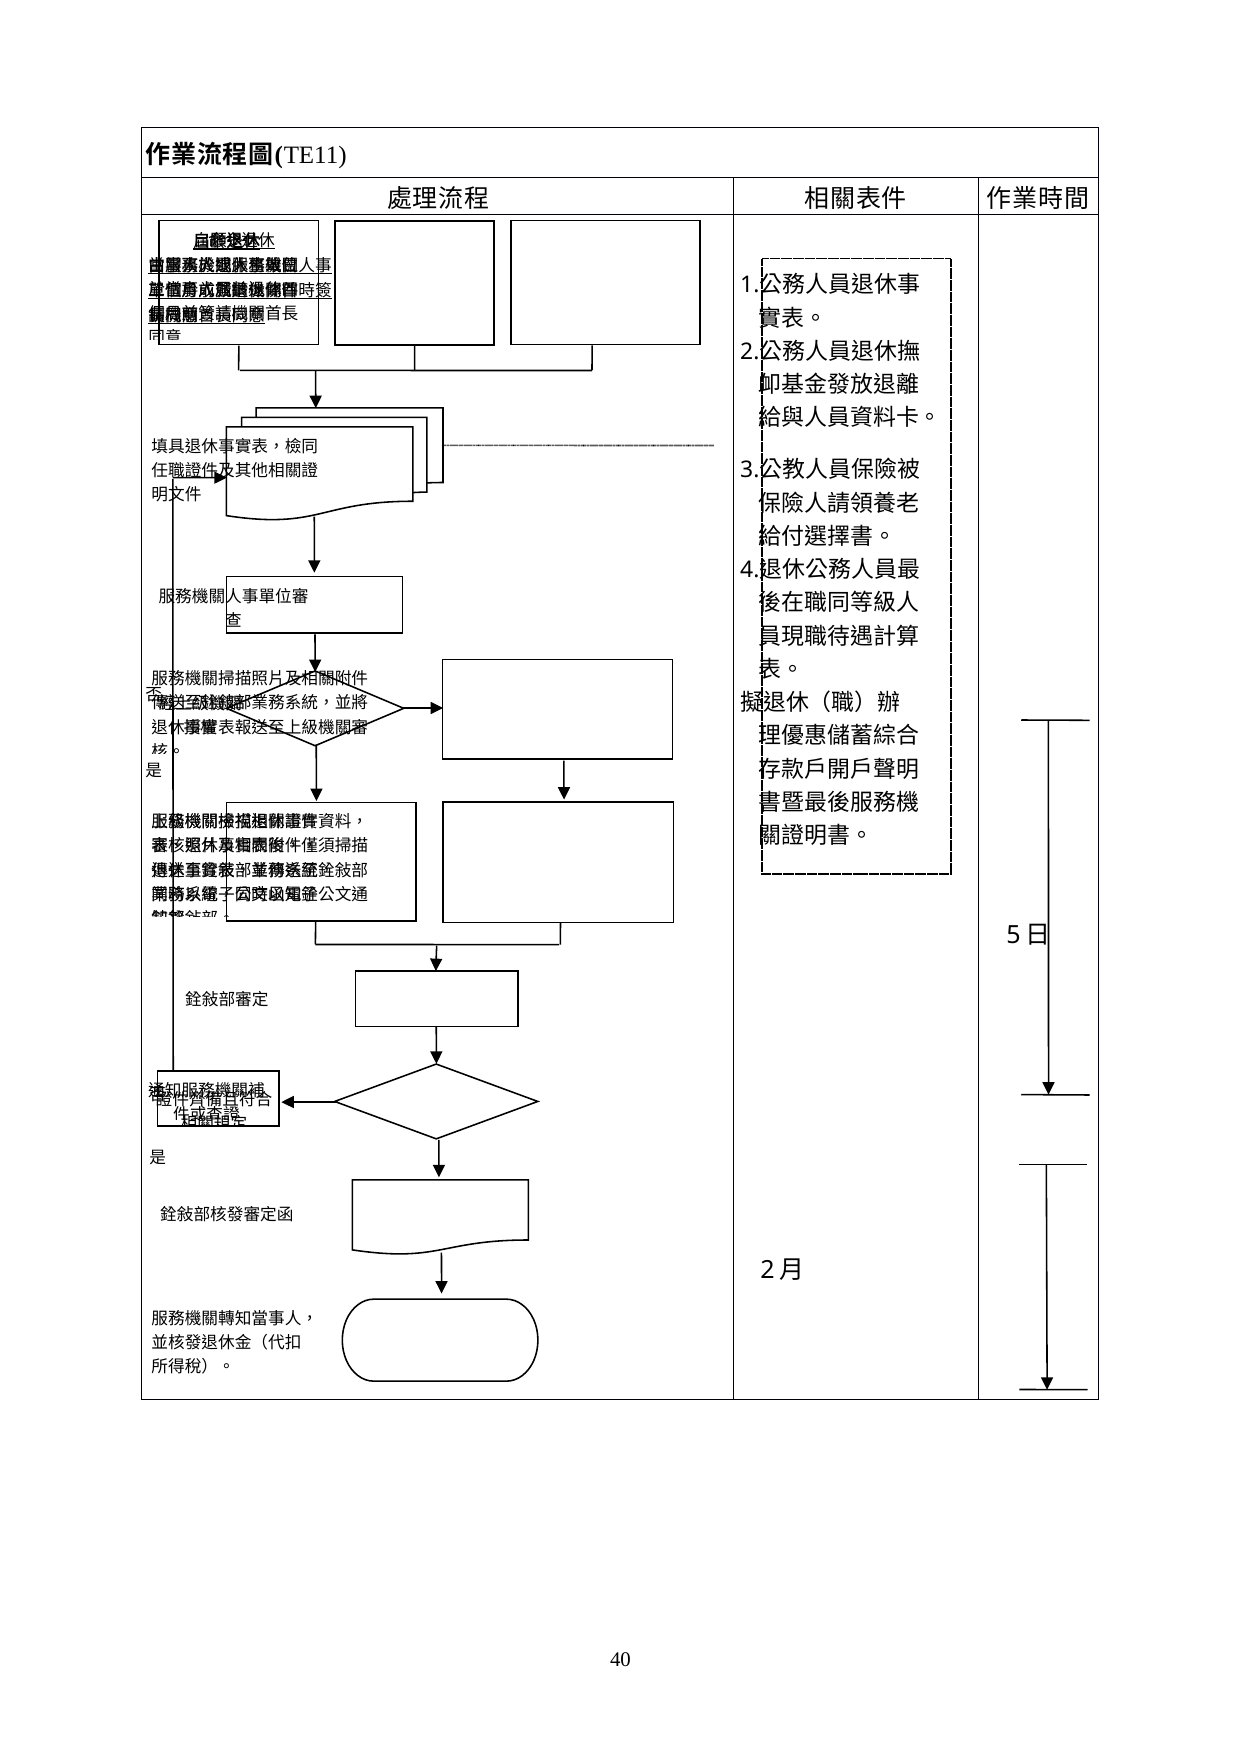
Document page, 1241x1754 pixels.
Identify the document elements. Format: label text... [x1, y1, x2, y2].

table_header 作業流程圖(TE11) [142, 128, 1098, 177]
table_cell [979, 215, 1098, 1399]
table_cell 相關表件 [734, 178, 978, 214]
table_cell 處理流程 [142, 178, 733, 214]
table_cell [142, 215, 733, 1399]
table_cell [734, 215, 978, 1399]
table_cell 作業時間 [979, 178, 1098, 214]
